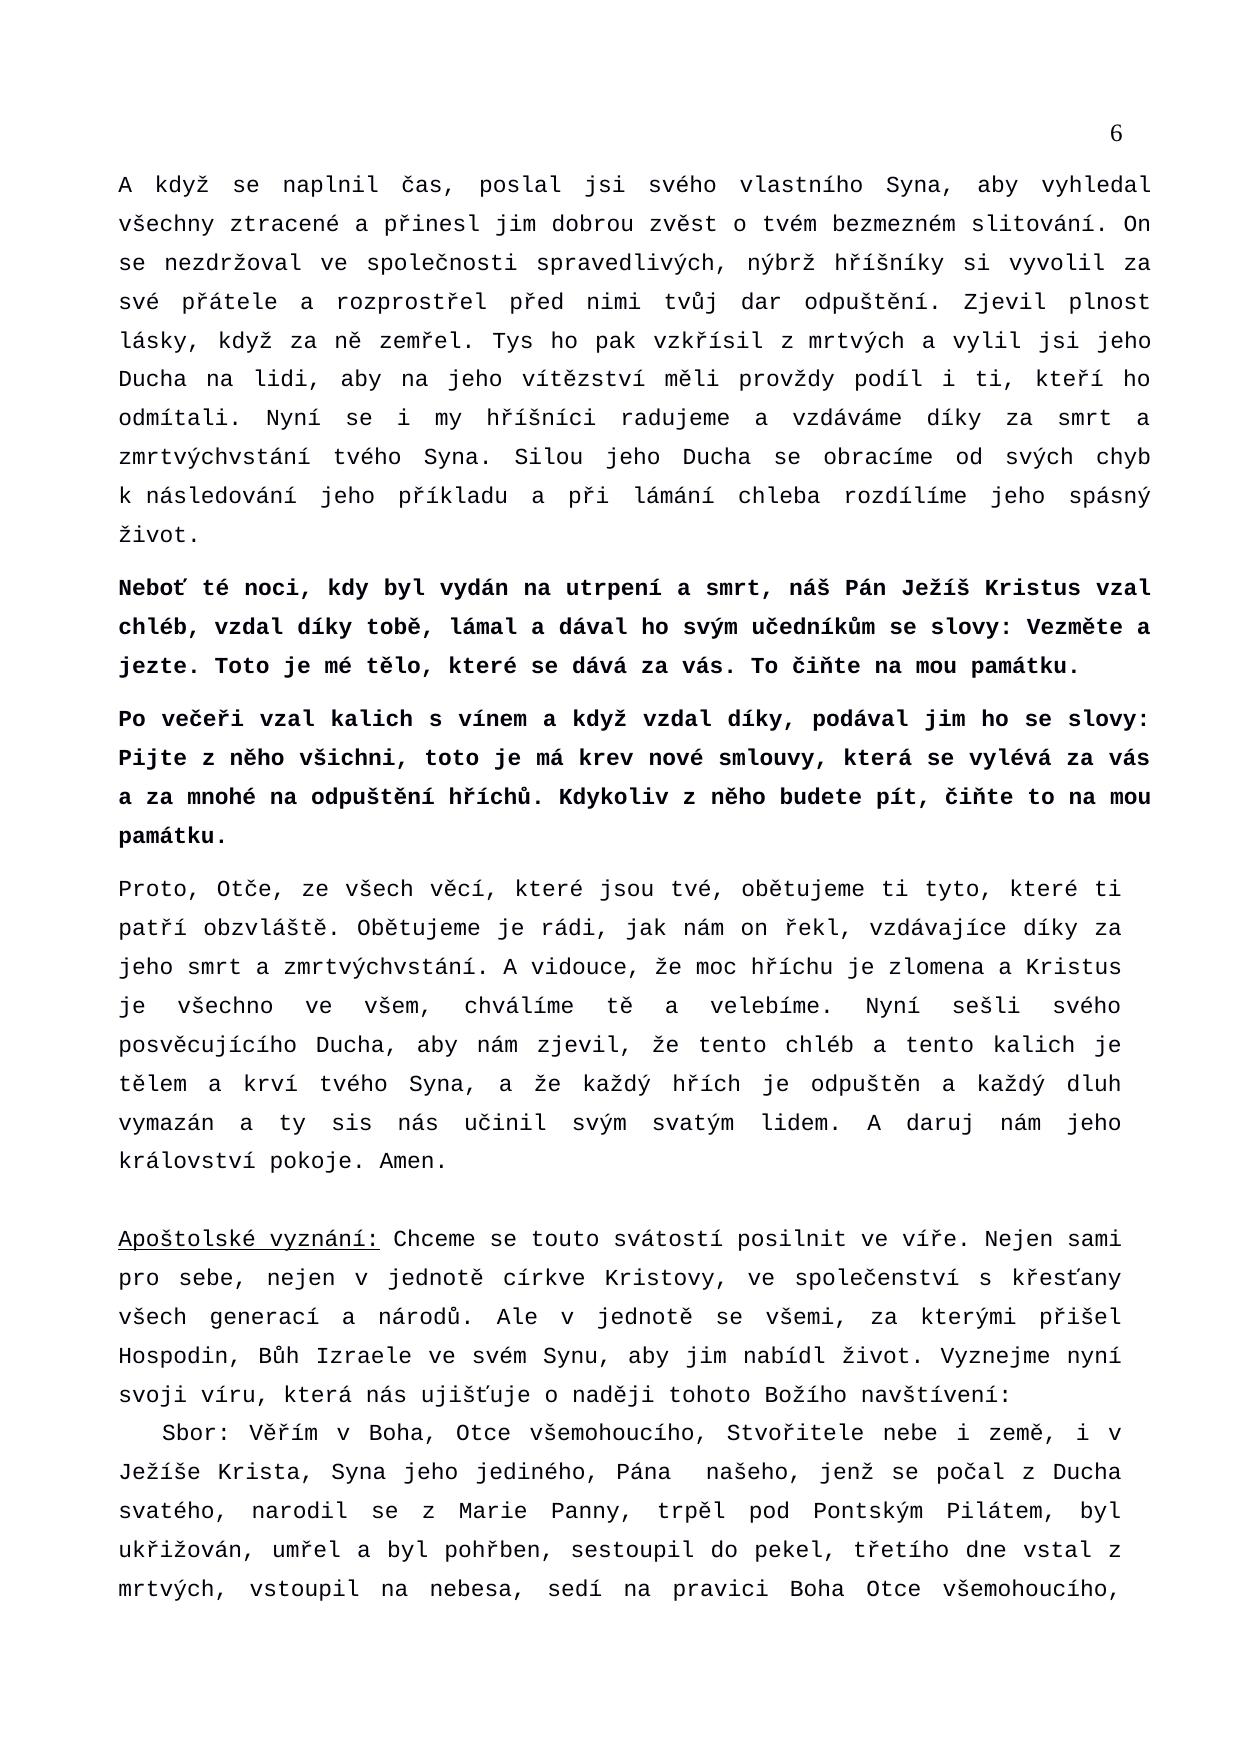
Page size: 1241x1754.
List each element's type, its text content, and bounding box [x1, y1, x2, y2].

text Neboť té noci, kdy byl vydán na utrpení a smrt, náš Pán Ježíš Kristus vzal chléb, vzdal díky tobě, lámal a dával ho svým učedníkům se slovy: Vezměte a jezte. Toto je mé tělo, které se dává za vás. To čiňte na mou památku. [118, 577, 1152, 680]
text Apoštolské vyznání: Chceme se touto svátostí posilnit ve víře. Nejen sami pro sebe, nejen v jednotě církve Kristovy, ve společenství s křesťany všech generací a národů. Ale v jednotě se všemi, za kterými přišel Hospodin, Bůh Izraele ve svém Synu, aby jim nabídl život. Vyznejme nyní svoji víru, která nás ujišťuje o naději tohoto Božího navštívení: [118, 1227, 1122, 1409]
text A když se naplnil čas, poslal jsi svého vlastního Syna, aby vyhledal všechny ztracené a přinesl jim dobrou zvěst o tvém bezmezném slitování. On se nezdržoval ve společnosti spravedlivých, nýbrž hříšníky si vyvolil za své přátele a rozprostřel před nimi tvůj dar odpuštění. Zjevil plnost lásky, když za ně zemřel. Tys ho pak vzkřísil z mrtvých a vylil jsi jeho Ducha na lidi, aby na jeho vítězství měli provždy podíl i ti, kteří ho odmítali. Nyní se i my hříšníci radujeme a vzdáváme díky za smrt a zmrtvýchvstání tvého Syna. Silou jeho Ducha se obracíme od svých chyb k následování jeho příkladu a při lámání chleba rozdílíme jeho spásný život. [118, 173, 1152, 549]
text Po večeři vzal kalich s vínem a když vzdal díky, podával jim ho se slovy: Pijte z něho všichni, toto je má krev nové smlouvy, která se vylévá za vás a za mnohé na odpuštění hříchů. Kdykoliv z něho budete pít, čiňte to na mou památku. [118, 708, 1152, 850]
text Sbor: Věřím v Boha, Otce všemohoucího, Stvořitele nebe i země, i v Ježíše Krista, Syna jeho jediného, Pána našeho, jenž se počal z Ducha svatého, narodil se z Marie Panny, trpěl pod Pontským Pilátem, byl ukřižován, umřel a byl pohřben, sestoupil do pekel, třetího dne vstal z mrtvých, vstoupil na nebesa, sedí na pravici Boha Otce všemohoucího, [118, 1422, 1122, 1603]
text Proto, Otče, ze všech věcí, které jsou tvé, obětujeme ti tyto, které ti patří obzvláště. Obětujeme je rádi, jak nám on řekl, vzdávajíce díky za jeho smrt a zmrtvýchvstání. A vidouce, že moc hříchu je zlomena a Kristus je všechno ve všem, chválíme tě a velebíme. Nyní sešli svého posvěcujícího Ducha, aby nám zjevil, že tento chléb a tento kalich je tělem a krví tvého Syna, a že každý hřích je odpuštěn a každý dluh vymazán a ty sis nás učinil svým svatým lidem. A daruj nám jeho království pokoje. Amen. [118, 878, 1122, 1176]
